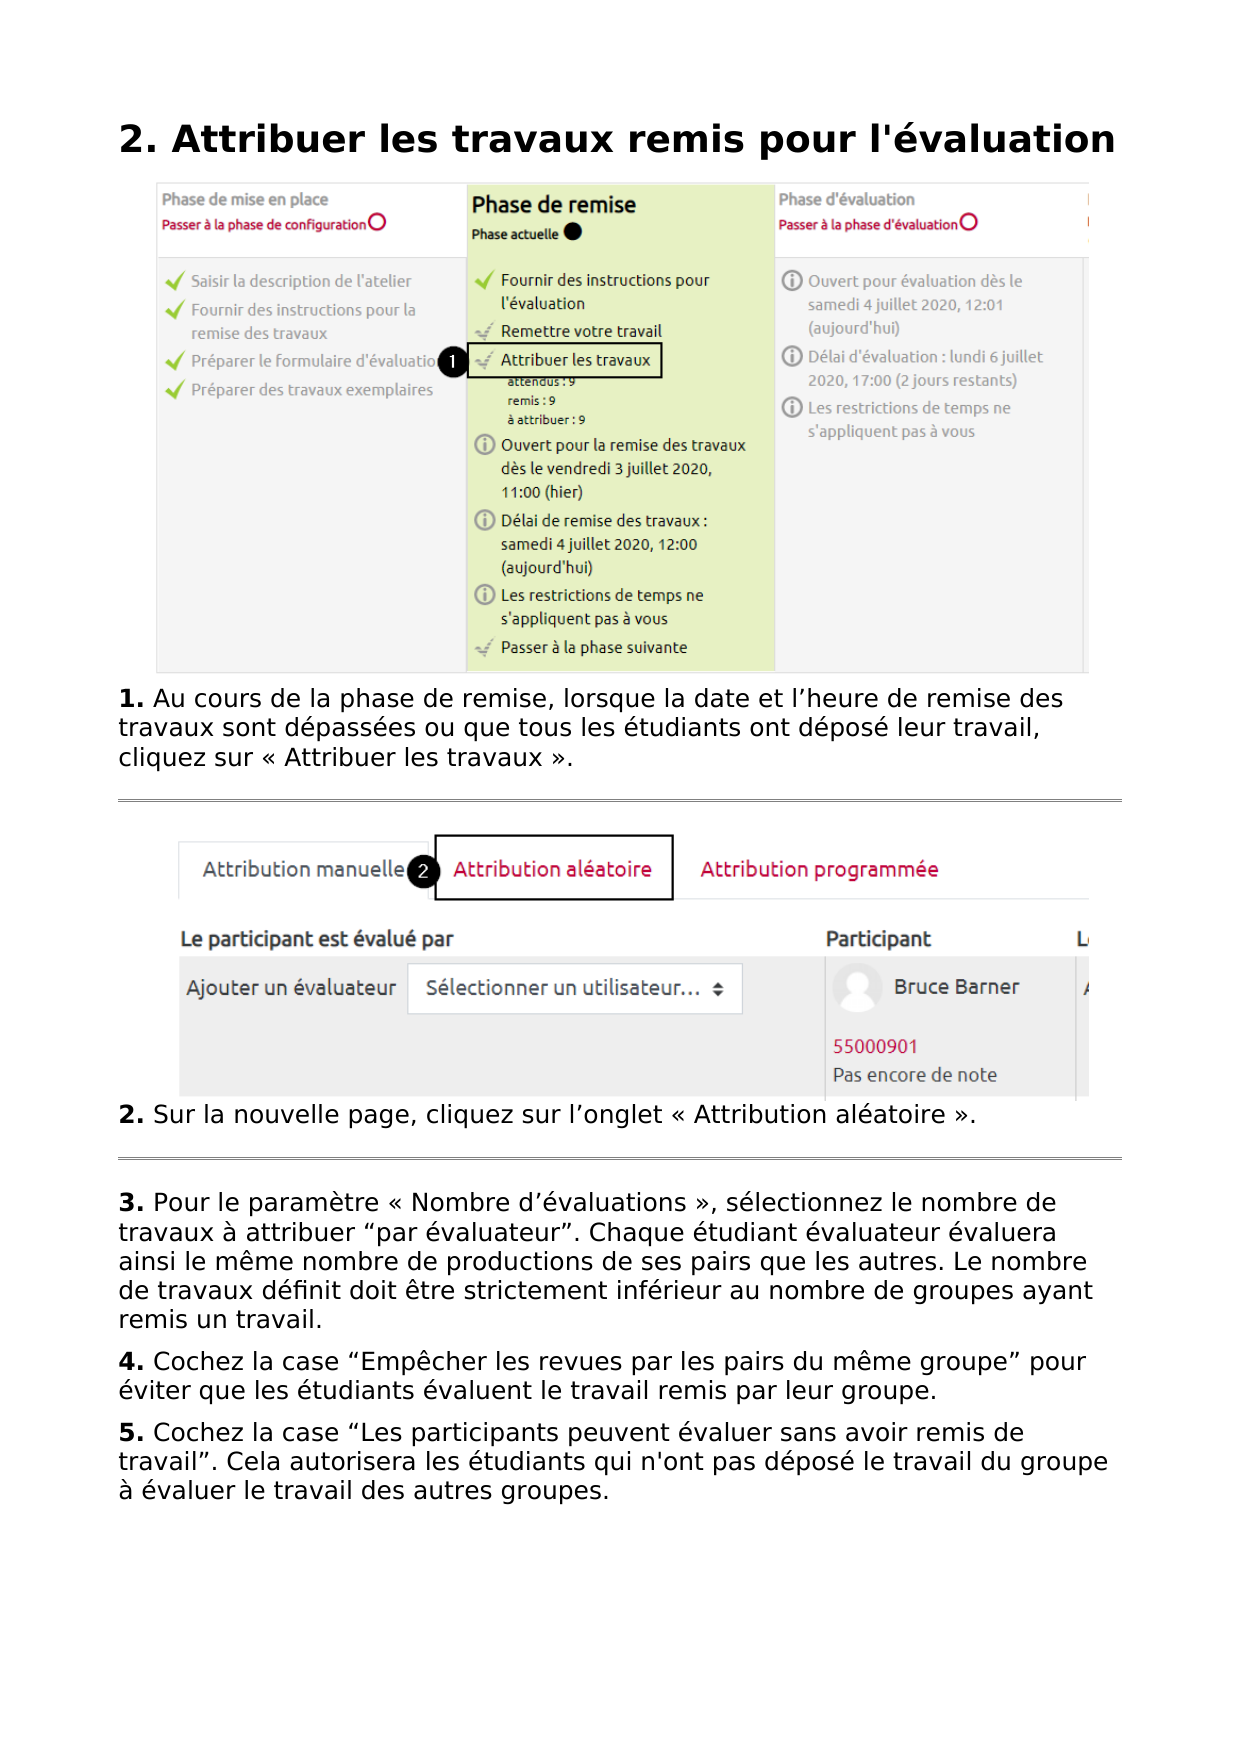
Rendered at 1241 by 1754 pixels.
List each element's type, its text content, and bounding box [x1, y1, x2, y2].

subtitle 2. Attribuer les travaux remis pour l'évaluation [118, 118, 1122, 162]
text 3. Pour le paramètre « Nombre d’évaluations », sélectionnez le nombre de travaux à attribuer “par évaluateur”. Chaque étudiant évaluateur évaluera ainsi le même nombre de productions de ses pairs que les autres. Le nombre de travaux définit doit être strictement inférieur au nombre de groupes ayant remis un travail. [118, 1189, 1122, 1334]
text 2. Sur la nouvelle page, cliquez sur l’onglet « Attribution aléatoire ». [118, 831, 1122, 1130]
picture [151, 830, 1089, 1101]
text 1. Au cours de la phase de remise, lorsque la date et l’heure de remise des travaux sont dépassées ou que tous les étudiants ont déposé leur travail, cliquez sur « Attribuer les travaux ». [118, 174, 1122, 772]
text 4. Cochez la case “Empêcher les revues par les pairs du même groupe” pour éviter que les étudiants évaluent le travail remis par leur groupe. [118, 1347, 1122, 1405]
picture [151, 174, 1089, 685]
text 5. Cochez la case “Les participants peuvent évaluer sans avoir remis de travail”. Cela autorisera les étudiants qui n'ont pas déposé le travail du groupe à évaluer le travail des autres groupes. [118, 1418, 1122, 1505]
